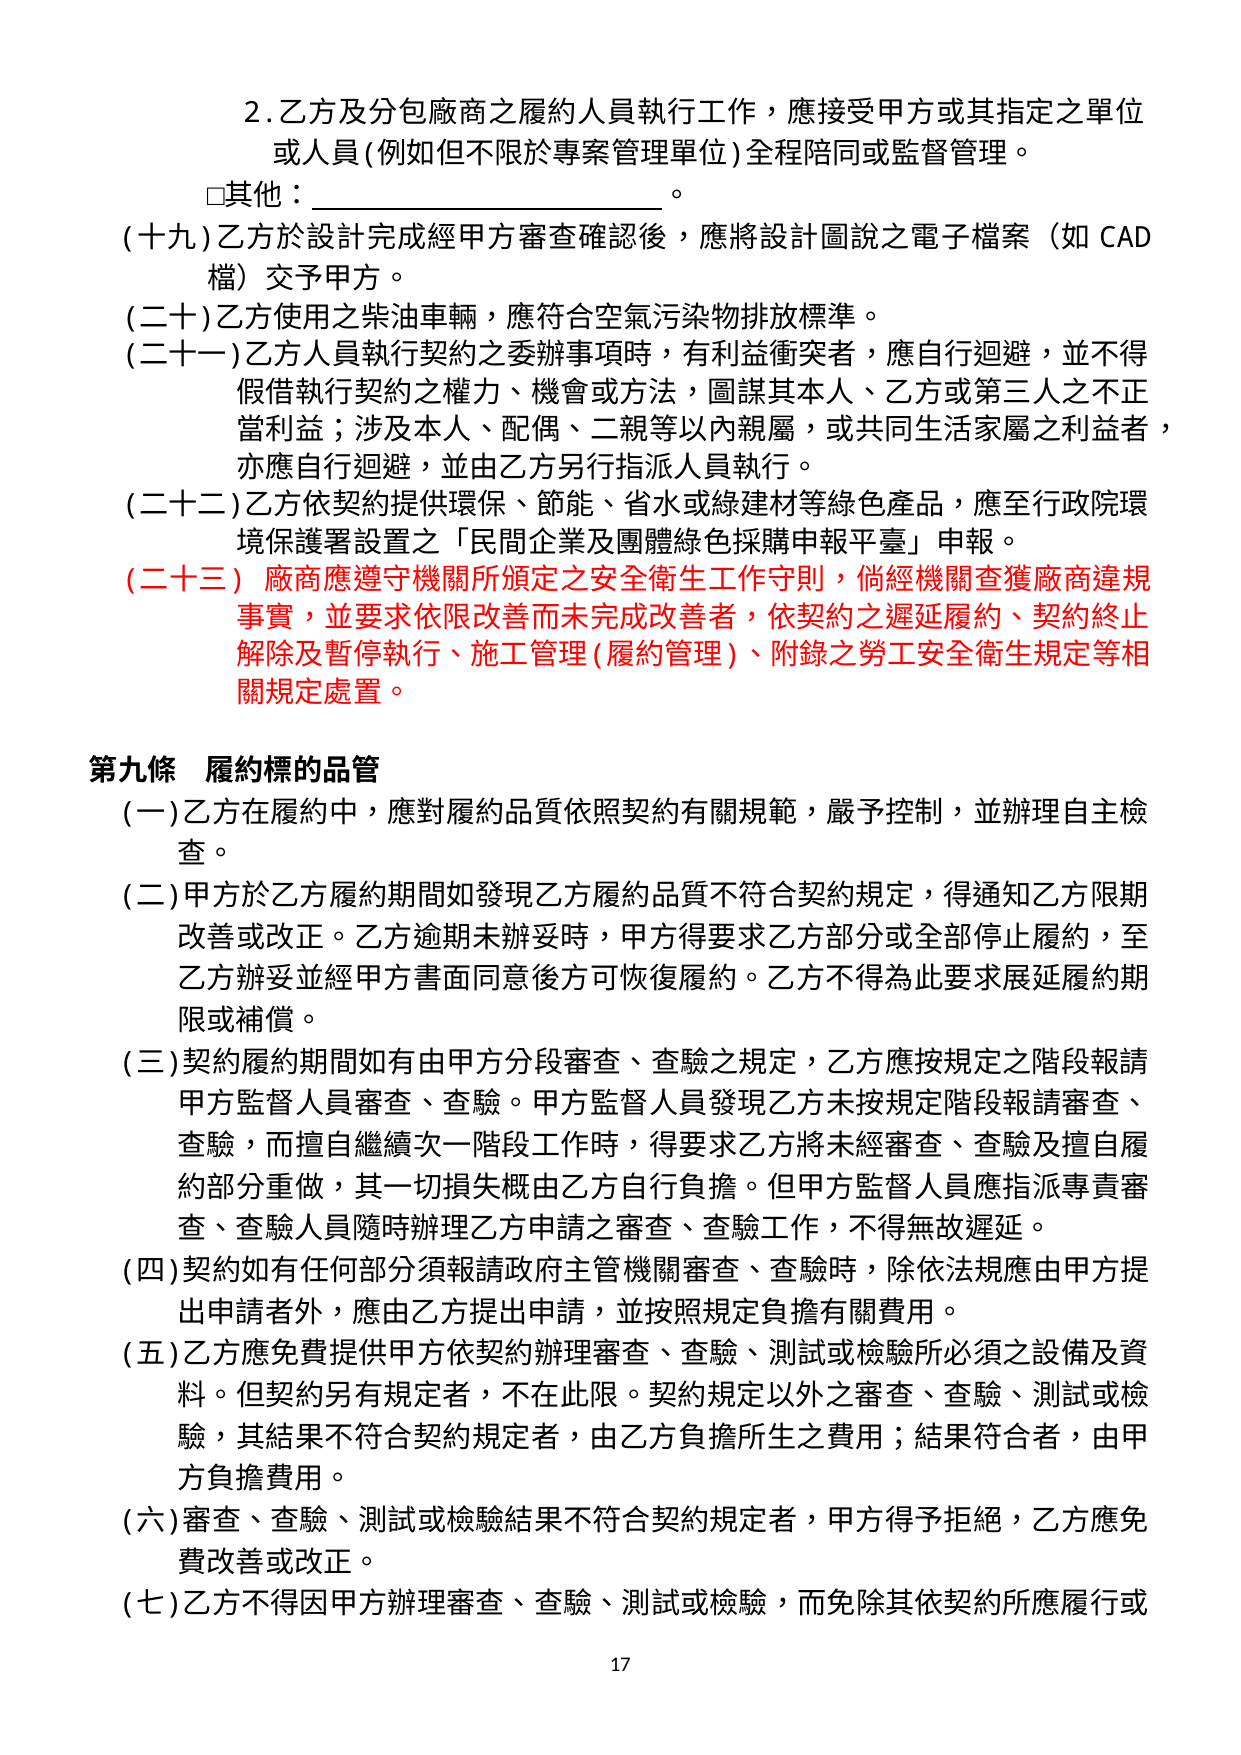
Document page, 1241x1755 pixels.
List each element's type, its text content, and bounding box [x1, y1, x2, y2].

text (五)乙方應免費提供甲方依契約辦理審查、查驗、測試或檢驗所必須之設備及資料。但契約另有規定者，不在此限。契約規定以外之審查、查驗、測試或檢驗，其結果不符合契約規定者，由乙方負擔所生之費用；結果符合者，由甲方負擔費用。 [118, 1330, 1152, 1497]
text (六)審查、查驗、測試或檢驗結果不符合契約規定者，甲方得予拒絕，乙方應免費改善或改正。 [118, 1497, 1152, 1580]
text (四)契約如有任何部分須報請政府主管機關審查、查驗時，除依法規應由甲方提出申請者外，應由乙方提出申請，並按照規定負擔有關費用。 [118, 1247, 1152, 1330]
text (十九)乙方於設計完成經甲方審查確認後，應將設計圖說之電子檔案（如CAD檔）交予甲方。 [118, 214, 1152, 297]
text (二十)乙方使用之柴油車輛，應符合空氣污染物排放標準。 [122, 297, 1152, 334]
text (一)乙方在履約中，應對履約品質依照契約有關規範，嚴予控制，並辦理自主檢查。 [118, 789, 1152, 872]
text (二十二)乙方依契約提供環保、節能、省水或綠建材等綠色產品，應至行政院環境保護署設置之「民間企業及團體綠色採購申報平臺」申報。 [122, 484, 1152, 559]
text (二十一)乙方人員執行契約之委辦事項時，有利益衝突者，應自行迴避，並不得假借執行契約之權力、機會或方法，圖謀其本人、乙方或第三人之不正當利益；涉及本人、配偶、二親等以內親屬，或共同生活家屬之利益者，亦應自行迴避，並由乙方另行指派人員執行。 [122, 334, 1152, 484]
text 第九條 履約標的品管 [89, 747, 1152, 789]
text (二)甲方於乙方履約期間如發現乙方履約品質不符合契約規定，得通知乙方限期改善或改正。乙方逾期未辦妥時，甲方得要求乙方部分或全部停止履約，至乙方辦妥並經甲方書面同意後方可恢復履約。乙方不得為此要求展延履約期限或補償。 [118, 872, 1152, 1039]
text (二十三) 廠商應遵守機關所頒定之安全衛生工作守則，倘經機關查獲廠商違規事實，並要求依限改善而未完成改善者，依契約之遲延履約、契約終止解除及暫停執行、施工管理(履約管理)、附錄之勞工安全衛生規定等相關規定處置。 [122, 559, 1152, 709]
text (三)契約履約期間如有由甲方分段審查、查驗之規定，乙方應按規定之階段報請甲方監督人員審查、查驗。甲方監督人員發現乙方未按規定階段報請審查、查驗，而擅自繼續次一階段工作時，得要求乙方將未經審查、查驗及擅自履約部分重做，其一切損失概由乙方自行負擔。但甲方監督人員應指派專責審查、查驗人員隨時辦理乙方申請之審查、查驗工作，不得無故遲延。 [118, 1039, 1152, 1247]
text □其他： 。 [207, 172, 1146, 214]
text 2.乙方及分包廠商之履約人員執行工作，應接受甲方或其指定之單位或人員(例如但不限於專案管理單位)全程陪同或監督管理。 [243, 89, 1146, 172]
text (七)乙方不得因甲方辦理審查、查驗、測試或檢驗，而免除其依契約所應履行或 [118, 1580, 1152, 1622]
